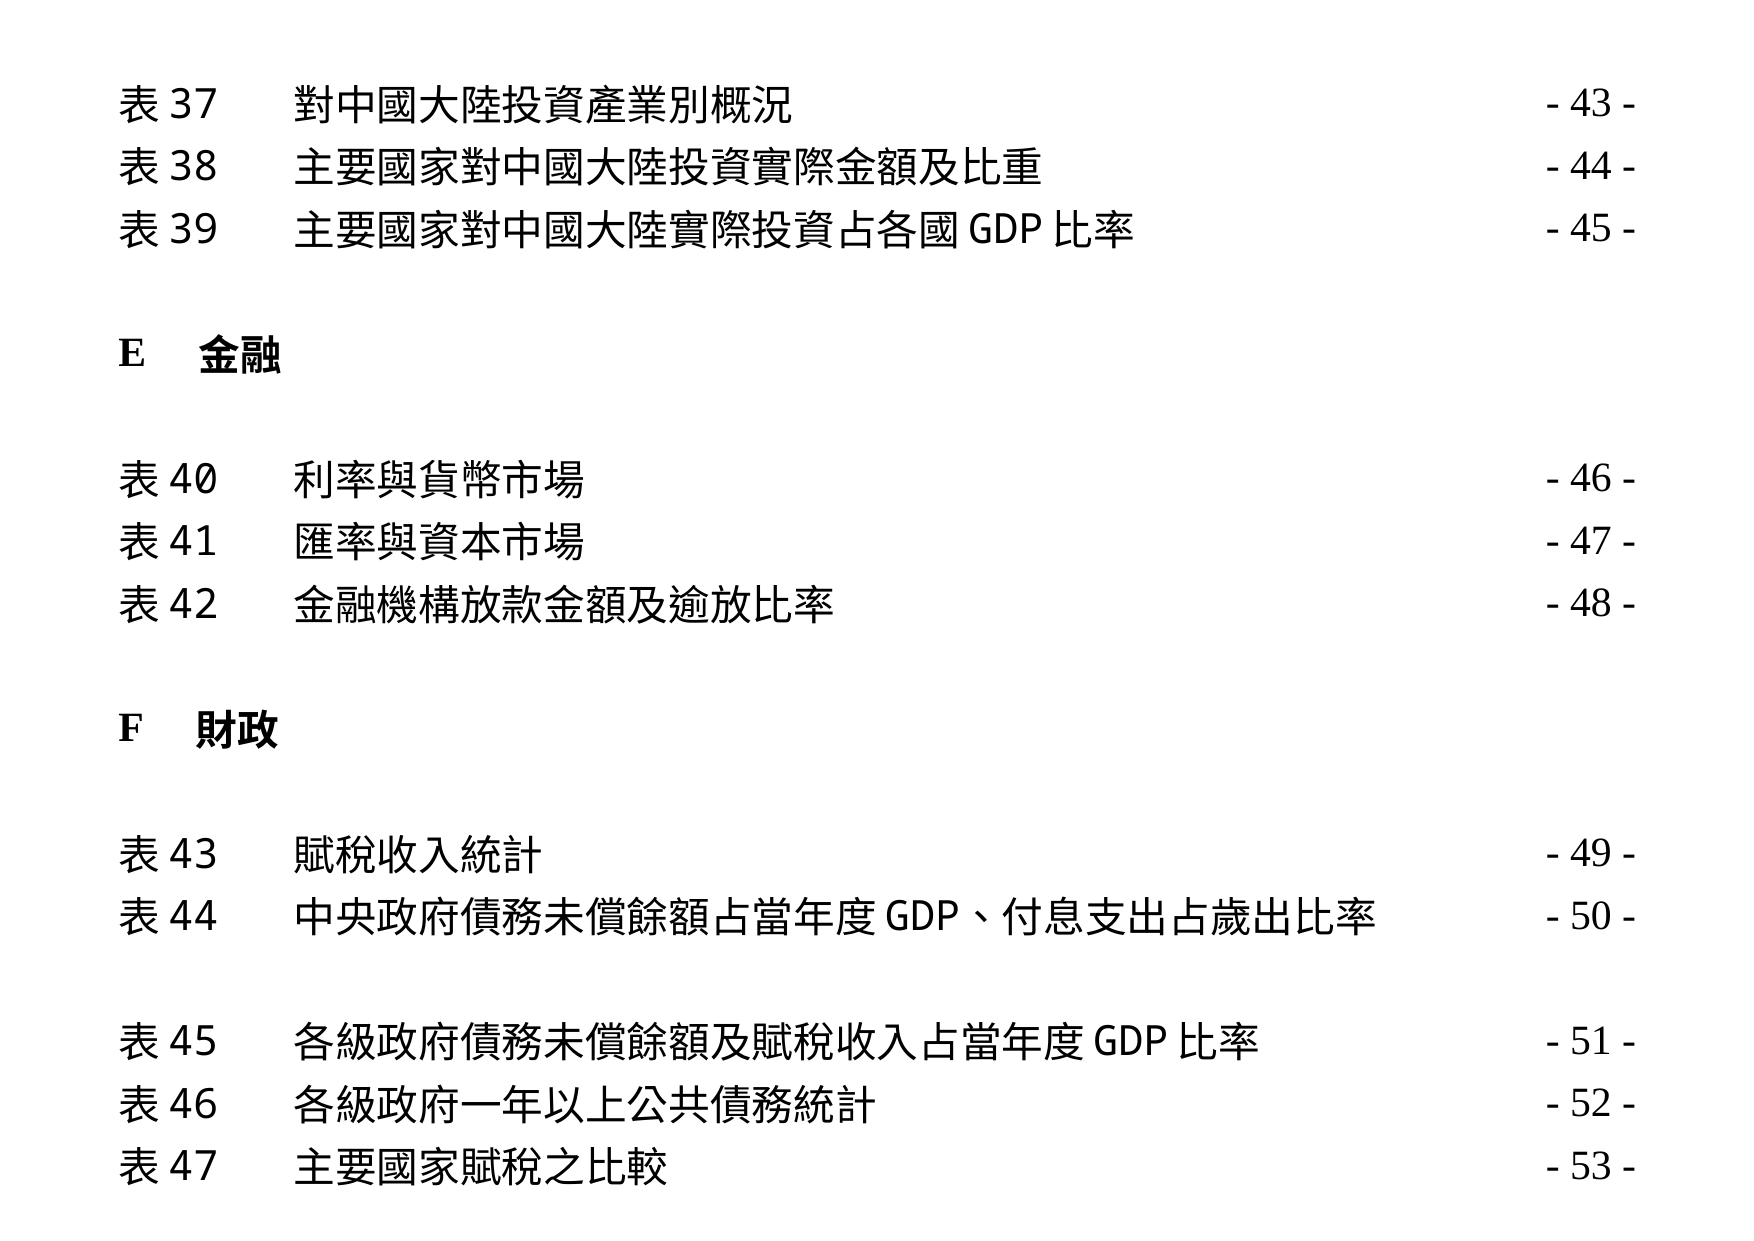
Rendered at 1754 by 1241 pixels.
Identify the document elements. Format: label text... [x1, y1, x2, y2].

text 表47 主要國家賦稅之比較 - 53 - [118, 1123, 1636, 1185]
text 表45 各級政府債務未償餘額及賦稅收入占當年度GDP比率 - 51 - [118, 998, 1636, 1060]
text 表41 匯率與資本市場 - 47 - [118, 498, 1636, 560]
text 表46 各級政府一年以上公共債務統計 - 52 - [118, 1060, 1636, 1123]
text 表43 賦稅收入統計 - 49 - [118, 810, 1636, 873]
text 表39 主要國家對中國大陸實際投資占各國GDP比率 - 45 - [118, 185, 1636, 248]
text E 金融 [118, 310, 1636, 373]
text 表37 對中國大陸投資產業別概況 - 43 - [118, 60, 1636, 123]
text 表40 利率與貨幣市場 - 46 - [118, 435, 1636, 498]
text 表44 中央政府債務未償餘額占當年度GDP、付息支出占歲出比率 - 50 - [118, 873, 1636, 935]
text F 財政 [118, 685, 1636, 748]
text 表38 主要國家對中國大陸投資實際金額及比重 - 44 - [118, 123, 1636, 185]
text 表42 金融機構放款金額及逾放比率 - 48 - [118, 560, 1636, 623]
